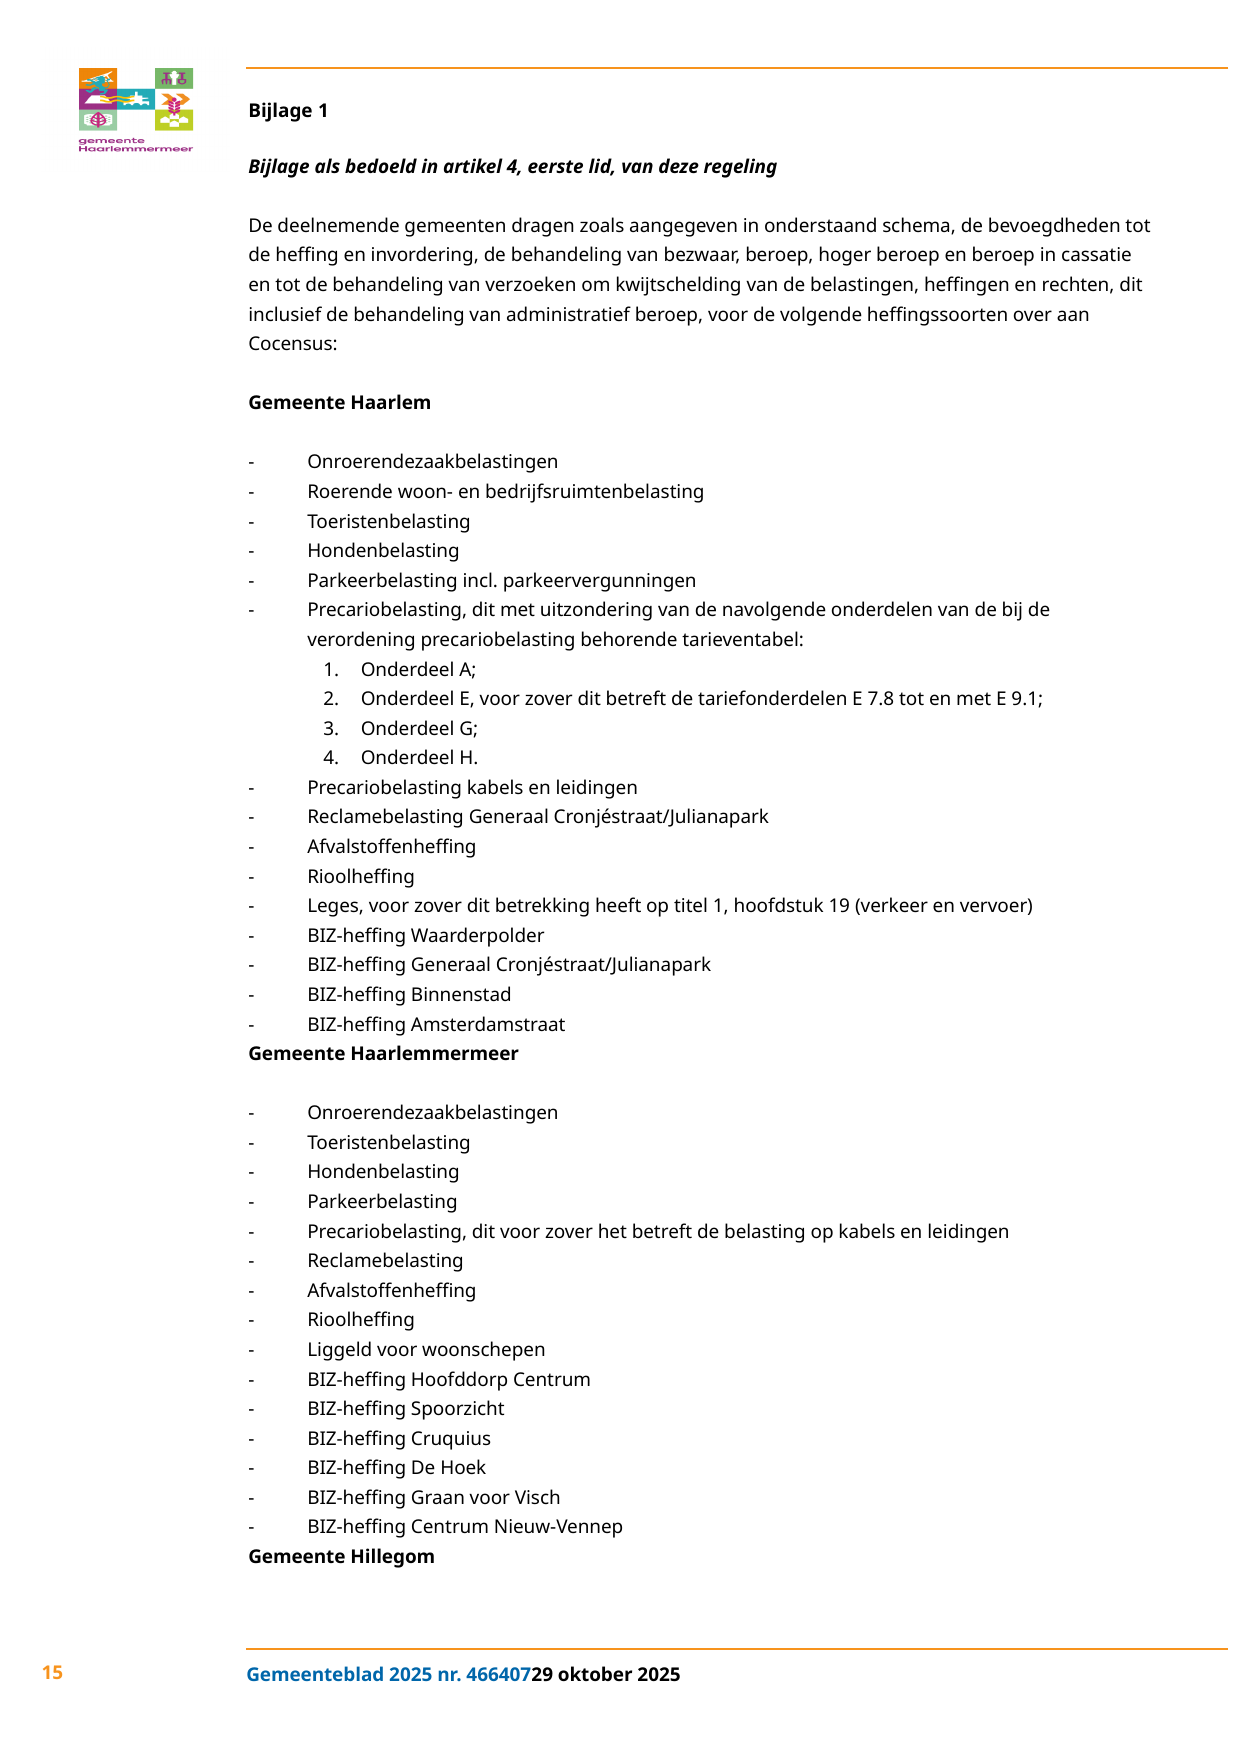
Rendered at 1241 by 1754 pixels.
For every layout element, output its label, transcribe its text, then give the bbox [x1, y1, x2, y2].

list BIZ-heffing Centrum Nieuw-Vennep [248, 1514, 1152, 1539]
list Parkeerbelasting incl. parkeervergunningen [248, 567, 1152, 593]
list BIZ-heffing Waarderpolder [248, 922, 1152, 948]
list Onroerendezaakbelastingen [248, 449, 1152, 474]
text Gemeente Haarlem [248, 389, 1152, 415]
text Gemeente Hillegom [248, 1543, 1152, 1569]
list Onderdeel G; [323, 715, 1152, 741]
list Precariobelasting kabels en leidingen [248, 774, 1152, 800]
list Toeristenbelasting [248, 1129, 1152, 1155]
list Leges, voor zover dit betrekking heeft op titel 1, hoofdstuk 19 (verkeer en vervoer) [248, 892, 1152, 918]
list Afvalstoffenheffing [248, 1277, 1152, 1303]
list Onderdeel E, voor zover dit betreft de tariefonderdelen E 7.8 tot en met E 9.1; [323, 685, 1152, 711]
list Hondenbelasting [248, 537, 1152, 563]
list Rioolheffing [248, 863, 1152, 889]
list Reclamebelasting [248, 1247, 1152, 1273]
text De deelnemende gemeenten dragen zoals aangegeven in onderstaand schema, de bevoegdheden tot de heffing en invordering, de behandeling van bezwaar, beroep, hoger beroep en beroep in cassatie en tot de behandeling van verzoeken om kwijtschelding van de belastingen, heffingen en rechten, dit inclusief de behandeling van administratief beroep, voor de volgende heffingssoorten over aan Cocensus: [248, 212, 1152, 356]
text Bijlage als bedoeld in artikel 4, eerste lid, van deze regeling [248, 153, 1152, 179]
list Rioolheffing [248, 1307, 1152, 1332]
list Precariobelasting, dit met uitzondering van de navolgende onderdelen van de bij de verordening precariobelasting behorende tarieventabel: [248, 597, 1152, 652]
list BIZ-heffing Hoofddorp Centrum [248, 1366, 1152, 1392]
list BIZ-heffing Generaal Cronjéstraat/Julianapark [248, 952, 1152, 977]
list Liggeld voor woonschepen [248, 1336, 1152, 1362]
list BIZ-heffing Graan voor Visch [248, 1484, 1152, 1510]
list BIZ-heffing Spoorzicht [248, 1395, 1152, 1421]
list BIZ-heffing Binnenstad [248, 981, 1152, 1007]
list Onroerendezaakbelastingen [248, 1099, 1152, 1125]
list Onderdeel H. [323, 744, 1152, 770]
list Onderdeel A; [323, 656, 1152, 682]
list Toeristenbelasting [248, 508, 1152, 534]
list Roerende woon- en bedrijfsruimtenbelasting [248, 478, 1152, 504]
list Reclamebelasting Generaal Cronjéstraat/Julianapark [248, 804, 1152, 829]
list BIZ-heffing De Hoek [248, 1454, 1152, 1480]
list BIZ-heffing Amsterdamstraat [248, 1011, 1152, 1037]
list Afvalstoffenheffing [248, 833, 1152, 859]
list Parkeerbelasting [248, 1188, 1152, 1214]
list Hondenbelasting [248, 1159, 1152, 1184]
text Bijlage 1 [248, 95, 1152, 123]
list BIZ-heffing Cruquius [248, 1425, 1152, 1451]
list Precariobelasting, dit voor zover het betreft de belasting op kabels en leidingen [248, 1218, 1152, 1244]
picture [41, 47, 231, 172]
text Gemeente Haarlemmermeer [248, 1040, 1152, 1066]
